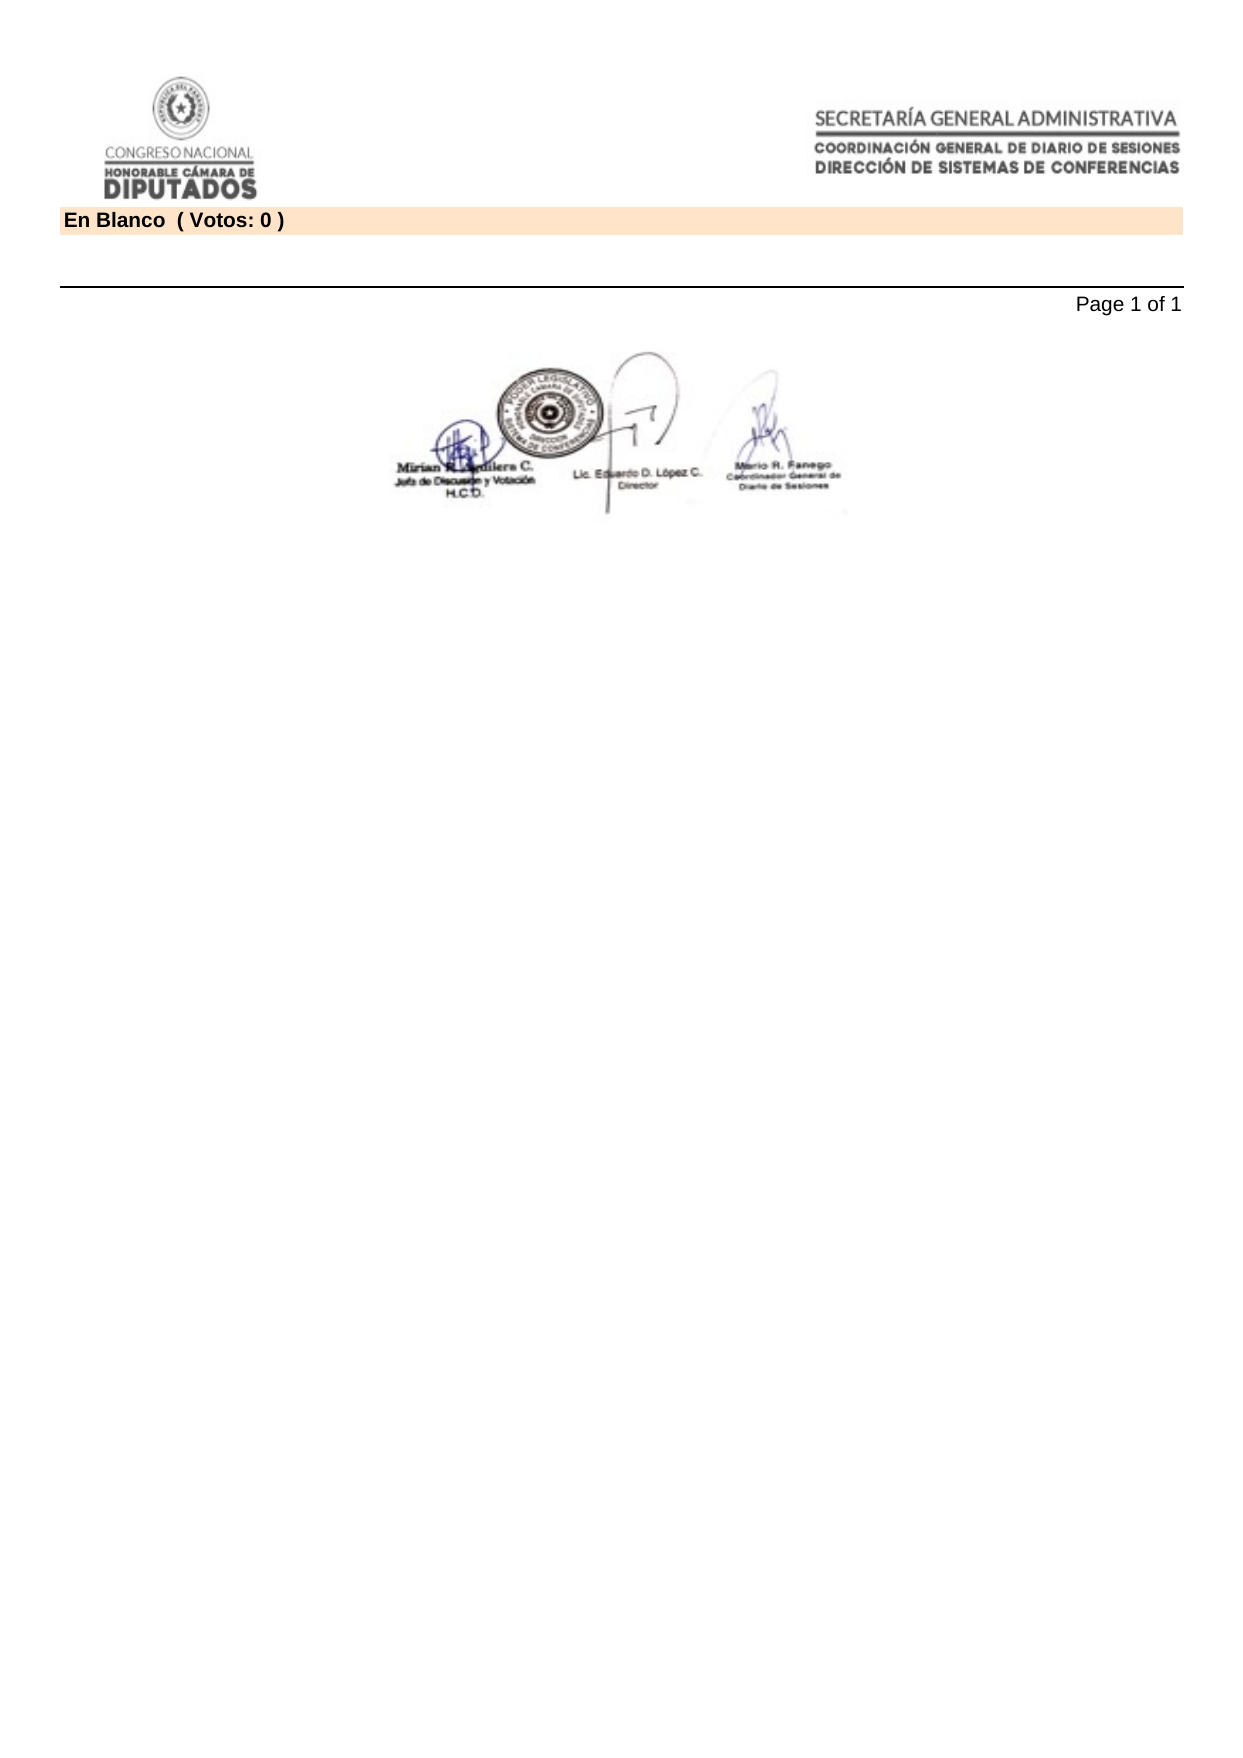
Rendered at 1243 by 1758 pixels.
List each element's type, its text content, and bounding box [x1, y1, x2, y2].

table_cell [1184, 291, 1189, 325]
table_cell [60, 258, 124, 286]
table_cell [60, 235, 1183, 258]
table_cell En Blanco ( Votos: 0 ) [60, 207, 1183, 235]
table_cell [1184, 258, 1189, 286]
table_cell [831, 258, 1168, 286]
table_cell [815, 258, 831, 286]
table_cell [125, 258, 462, 286]
table_cell [1184, 235, 1189, 258]
table_cell [1168, 258, 1183, 286]
table_cell [462, 258, 476, 286]
table_cell [1184, 207, 1189, 235]
table_cell [476, 258, 815, 286]
table_cell [60, 291, 827, 325]
table_cell Page 1 of 1 [827, 291, 1183, 325]
